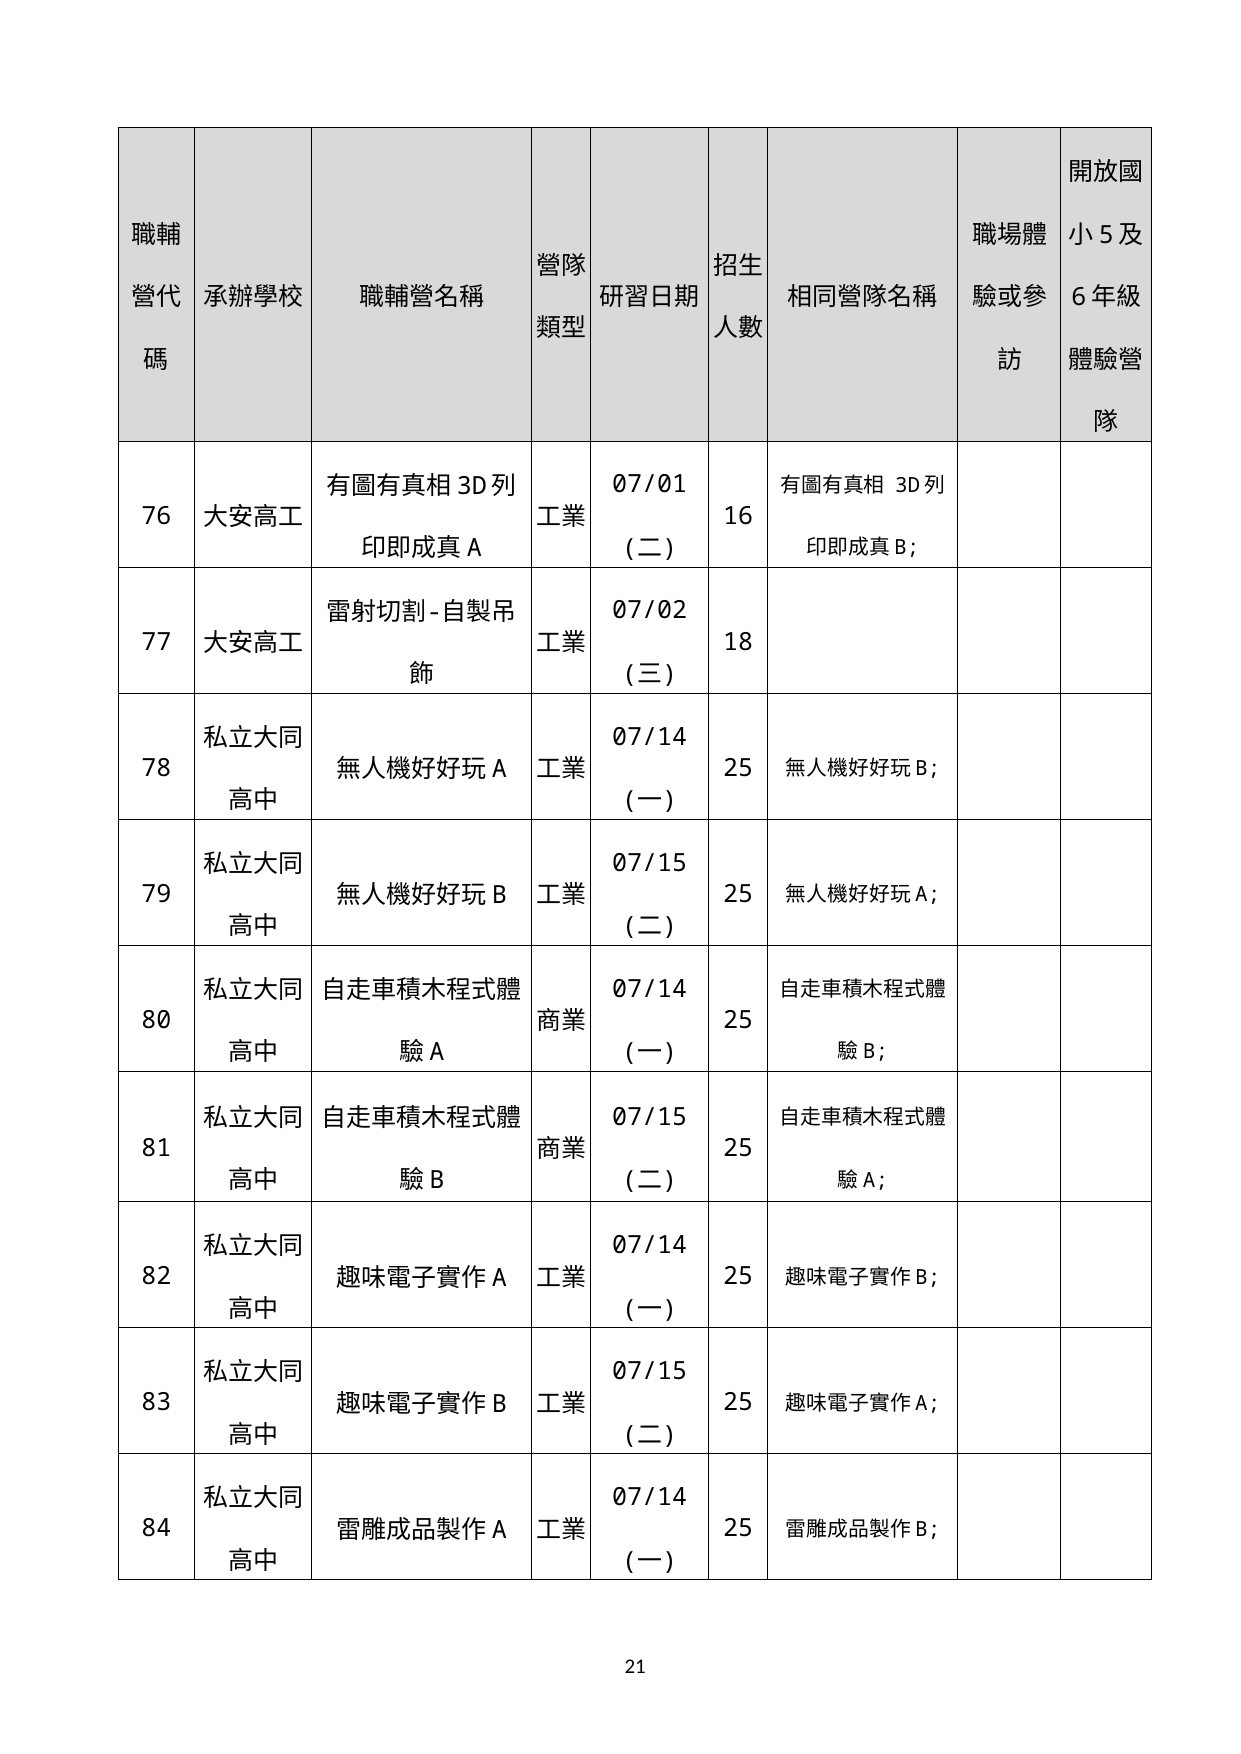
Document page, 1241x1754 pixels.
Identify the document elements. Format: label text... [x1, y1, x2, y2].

table_cell [958, 694, 1060, 819]
table_cell [1061, 946, 1151, 1071]
table_cell 雷射切割-自製吊飾 [312, 568, 531, 693]
table_cell 84 [119, 1454, 194, 1579]
table_cell [1061, 442, 1151, 567]
table_cell 07/15(二) [591, 1328, 708, 1453]
table_cell 07/14(一) [591, 1202, 708, 1327]
table_cell 78 [119, 694, 194, 819]
table_cell 商業 [532, 946, 590, 1071]
table_cell 雷雕成品製作B; [768, 1454, 957, 1579]
table_header 相同營隊名稱 [768, 128, 957, 441]
table_cell [958, 1072, 1060, 1201]
table_cell 25 [709, 1328, 767, 1453]
table_cell 07/01(二) [591, 442, 708, 567]
table_cell 25 [709, 1454, 767, 1579]
table_cell 商業 [532, 1072, 590, 1201]
table_cell 25 [709, 1072, 767, 1201]
table_cell 工業 [532, 694, 590, 819]
table_cell 16 [709, 442, 767, 567]
table_cell 07/14(一) [591, 946, 708, 1071]
table_cell 工業 [532, 1328, 590, 1453]
table_cell 工業 [532, 1202, 590, 1327]
table_cell 77 [119, 568, 194, 693]
table_cell 工業 [532, 820, 590, 945]
table_cell [1061, 1072, 1151, 1201]
table_cell 工業 [532, 568, 590, 693]
table_cell 私立大同高中 [195, 1454, 311, 1579]
table_cell 07/14(一) [591, 1454, 708, 1579]
table_cell 無人機好好玩B [312, 820, 531, 945]
table_cell 大安高工 [195, 442, 311, 567]
table_cell 私立大同高中 [195, 1328, 311, 1453]
table_cell 大安高工 [195, 568, 311, 693]
table_cell [1061, 820, 1151, 945]
table_cell 07/14(一) [591, 694, 708, 819]
table_header 開放國小5及6年級體驗營隊 [1061, 128, 1151, 441]
table_cell 無人機好好玩A; [768, 820, 957, 945]
table_cell 有圖有真相3D列印即成真A [312, 442, 531, 567]
table_cell 私立大同高中 [195, 1072, 311, 1201]
table_cell [768, 568, 957, 693]
table_cell [958, 442, 1060, 567]
table_cell 私立大同高中 [195, 694, 311, 819]
table_cell 無人機好好玩A [312, 694, 531, 819]
table_cell [1061, 1202, 1151, 1327]
table_cell 自走車積木程式體驗B [312, 1072, 531, 1201]
table_cell 25 [709, 820, 767, 945]
table_cell 私立大同高中 [195, 820, 311, 945]
table_header 職輔營代碼 [119, 128, 194, 441]
table_cell 25 [709, 694, 767, 819]
table_cell 25 [709, 946, 767, 1071]
table_cell 自走車積木程式體驗A; [768, 1072, 957, 1201]
table_cell 07/15(二) [591, 1072, 708, 1201]
table_cell 趣味電子實作B; [768, 1202, 957, 1327]
table_cell 07/02(三) [591, 568, 708, 693]
table_header 承辦學校 [195, 128, 311, 441]
table_cell [1061, 1328, 1151, 1453]
table_cell [1061, 1454, 1151, 1579]
table_header 招生人數 [709, 128, 767, 441]
table_cell 工業 [532, 1454, 590, 1579]
table_header 職輔營名稱 [312, 128, 531, 441]
table_header 研習日期 [591, 128, 708, 441]
table_cell 80 [119, 946, 194, 1071]
table_cell 私立大同高中 [195, 1202, 311, 1327]
table_cell [1061, 694, 1151, 819]
table_cell 76 [119, 442, 194, 567]
table_cell 無人機好好玩B; [768, 694, 957, 819]
table_cell 有圖有真相 3D列印即成真B; [768, 442, 957, 567]
table_cell 18 [709, 568, 767, 693]
table_cell 82 [119, 1202, 194, 1327]
table_cell 25 [709, 1202, 767, 1327]
table_cell 83 [119, 1328, 194, 1453]
table_cell [958, 946, 1060, 1071]
table_cell 07/15(二) [591, 820, 708, 945]
table_cell [958, 1202, 1060, 1327]
table_cell [958, 568, 1060, 693]
table_cell [1061, 568, 1151, 693]
table_cell 81 [119, 1072, 194, 1201]
table_cell 自走車積木程式體驗A [312, 946, 531, 1071]
table_header 職場體驗或參訪 [958, 128, 1060, 441]
table_cell [958, 1454, 1060, 1579]
table_cell 趣味電子實作A; [768, 1328, 957, 1453]
table_cell 自走車積木程式體驗B; [768, 946, 957, 1071]
table_cell 私立大同高中 [195, 946, 311, 1071]
table_cell 雷雕成品製作A [312, 1454, 531, 1579]
table_cell 工業 [532, 442, 590, 567]
table_header 營隊類型 [532, 128, 590, 441]
table_cell [958, 1328, 1060, 1453]
table_cell 79 [119, 820, 194, 945]
table_cell 趣味電子實作B [312, 1328, 531, 1453]
table_cell [958, 820, 1060, 945]
table_cell 趣味電子實作A [312, 1202, 531, 1327]
